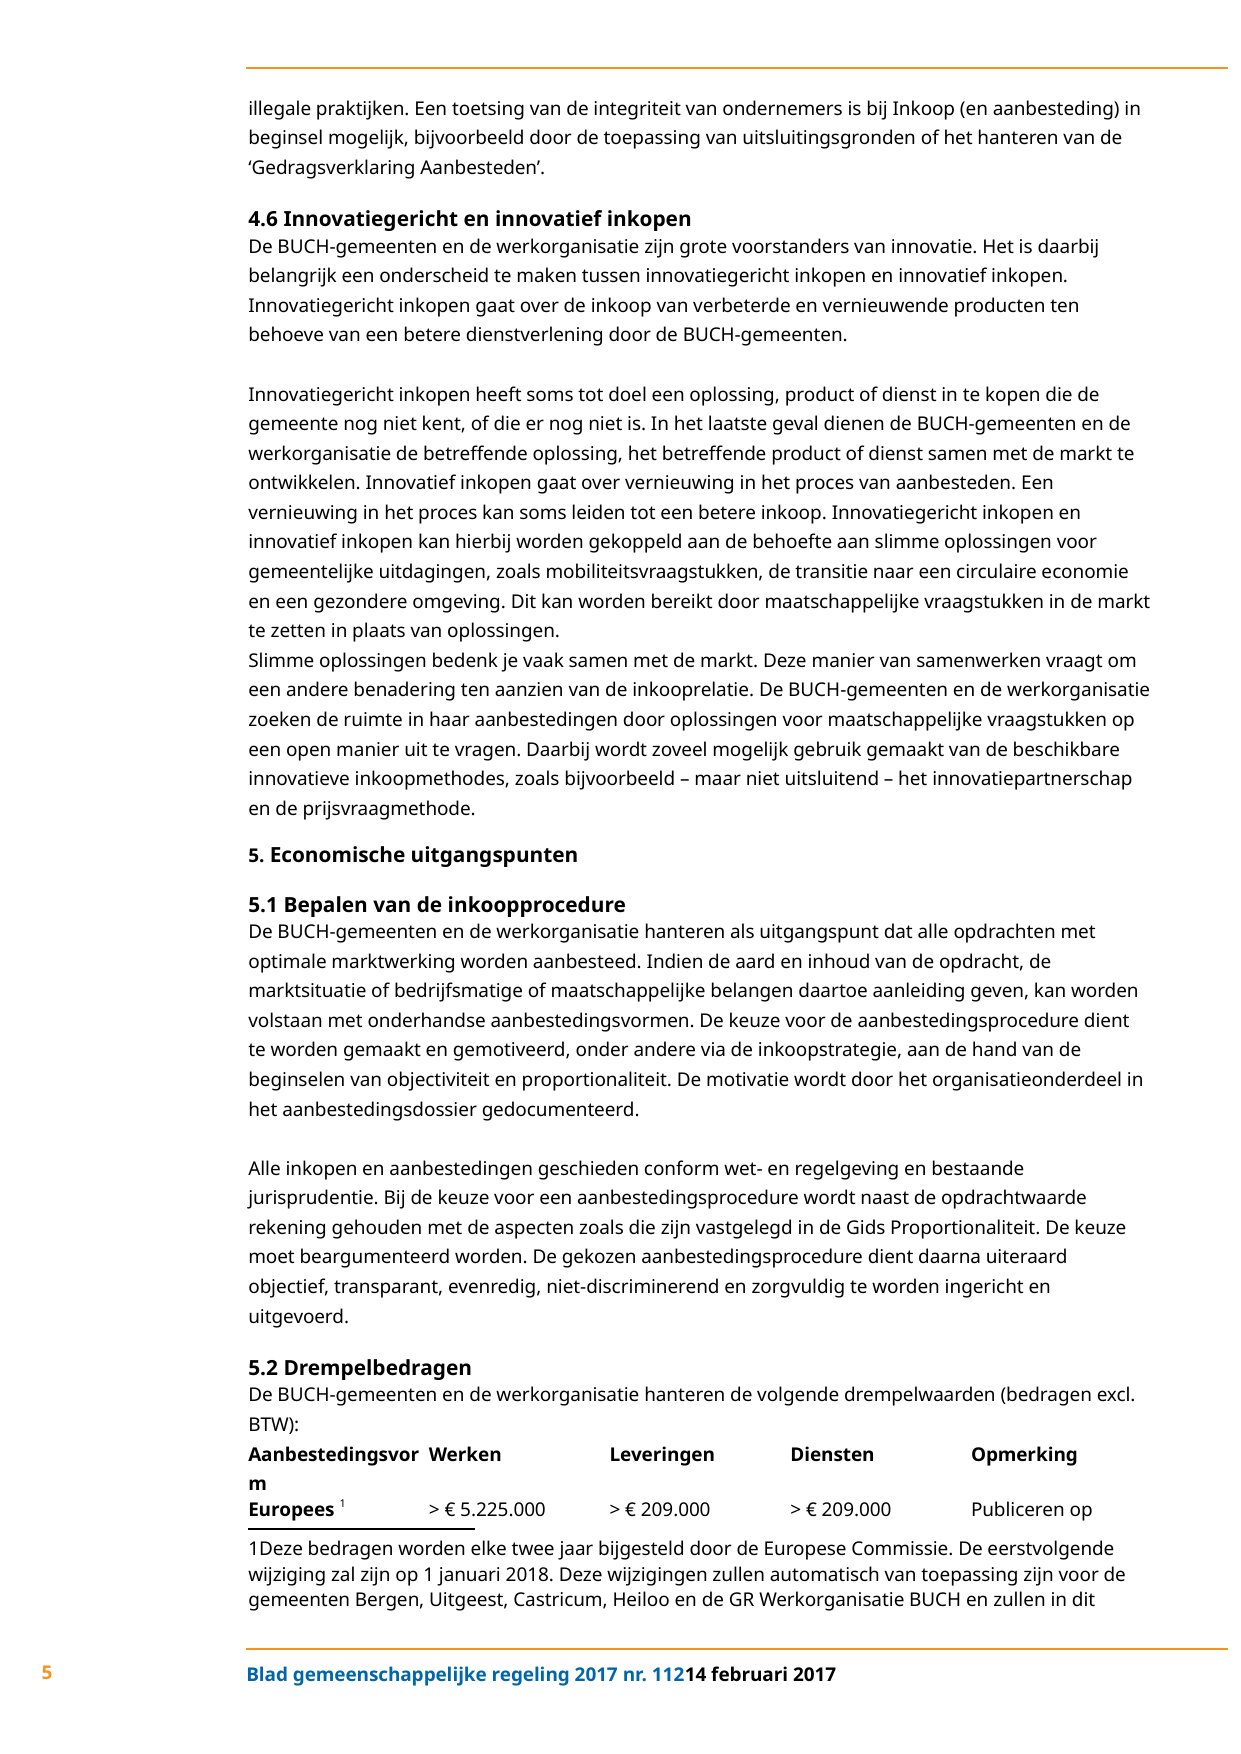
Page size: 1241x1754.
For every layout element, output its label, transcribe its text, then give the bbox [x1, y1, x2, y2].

table_header Aanbestedingsvorm [248, 1441, 429, 1496]
table_header Leveringen [609, 1441, 790, 1496]
table_header Opmerking [971, 1441, 1152, 1496]
text De BUCH-gemeenten en de werkorganisatie hanteren de volgende drempelwaarden (bedragen excl. BTW): [248, 1382, 1152, 1437]
table_cell > € 209.000 [609, 1496, 790, 1522]
table_header Werken [429, 1441, 609, 1496]
picture [41, 47, 231, 172]
text 4.6 Innovatiegericht en innovatief inkopen [248, 204, 1152, 233]
text De BUCH-gemeenten en de werkorganisatie hanteren als uitgangspunt dat alle opdrachten met optimale marktwerking worden aanbesteed. Indien de aard en inhoud van de opdracht, de marktsituatie of bedrijfsmatige of maatschappelijke belangen daartoe aanleiding geven, kan worden volstaan met onderhandse aanbestedingsvormen. De keuze voor de aanbestedingsprocedure dient te worden gemaakt en gemotiveerd, onder andere via de inkoopstrategie, aan de hand van de beginselen van objectiviteit en proportionaliteit. De motivatie wordt door het organisatieonderdeel in het aanbestedingsdossier gedocumenteerd. [248, 918, 1152, 1121]
table_cell > € 209.000 [790, 1496, 971, 1522]
table_cell > € 5.225.000 [429, 1496, 609, 1522]
text Alle inkopen en aanbestedingen geschieden conform wet- en regelgeving en bestaande jurisprudentie. Bij de keuze voor een aanbestedingsprocedure wordt naast de opdrachtwaarde rekening gehouden met de aspecten zoals die zijn vastgelegd in de Gids Proportionaliteit. De keuze moet beargumenteerd worden. De gekozen aanbestedingsprocedure dient daarna uiteraard objectief, transparant, evenredig, niet-discriminerend en zorgvuldig te worden ingericht en uitgevoerd. [248, 1155, 1152, 1328]
text Slimme oplossingen bedenk je vaak samen met de markt. Deze manier van samenwerken vraagt om een andere benadering ten aanzien van de inkooprelatie. De BUCH-gemeenten en de werkorganisatie zoeken de ruimte in haar aanbestedingen door oplossingen voor maatschappelijke vraagstukken op een open manier uit te vragen. Daarbij wordt zoveel mogelijk gebruik gemaakt van de beschikbare innovatieve inkoopmethodes, zoals bijvoorbeeld – maar niet uitsluitend – het innovatiepartnerschap en de prijsvraagmethode. [248, 647, 1152, 821]
text 5.1 Bepalen van de inkoopprocedure [248, 890, 1152, 918]
text De BUCH-gemeenten en de werkorganisatie zijn grote voorstanders van innovatie. Het is daarbij belangrijk een onderscheid te maken tussen innovatiegericht inkopen en innovatief inkopen. Innovatiegericht inkopen gaat over de inkoop van verbeterde en vernieuwende producten ten behoeve van een betere dienstverlening door de BUCH-gemeenten. [248, 233, 1152, 347]
table_header Diensten [790, 1441, 971, 1496]
table_cell Publiceren op [971, 1496, 1152, 1522]
text 5. Economische uitgangspunten [248, 841, 1152, 869]
text Innovatiegericht inkopen heeft soms tot doel een oplossing, product of dienst in te kopen die de gemeente nog niet kent, of die er nog niet is. In het laatste geval dienen de BUCH-gemeenten en de werkorganisatie de betreffende oplossing, het betreffende product of dienst samen met de markt te ontwikkelen. Innovatief inkopen gaat over vernieuwing in het proces van aanbesteden. Een vernieuwing in het proces kan soms leiden tot een betere inkoop. Innovatiegericht inkopen en innovatief inkopen kan hierbij worden gekoppeld aan de behoefte aan slimme oplossingen voor gemeentelijke uitdagingen, zoals mobiliteitsvraagstukken, de transitie naar een circulaire economie en een gezondere omgeving. Dit kan worden bereikt door maatschappelijke vraagstukken in de markt te zetten in plaats van oplossingen. [248, 381, 1152, 643]
text 5.2 Drempelbedragen [248, 1353, 1152, 1382]
table_cell Europees [248, 1496, 429, 1522]
text illegale praktijken. Een toetsing van de integriteit van ondernemers is bij Inkoop (en aanbesteding) in beginsel mogelijk, bijvoorbeeld door de toepassing van uitsluitingsgronden of het hanteren van de ‘Gedragsverklaring Aanbesteden’. [248, 95, 1152, 180]
